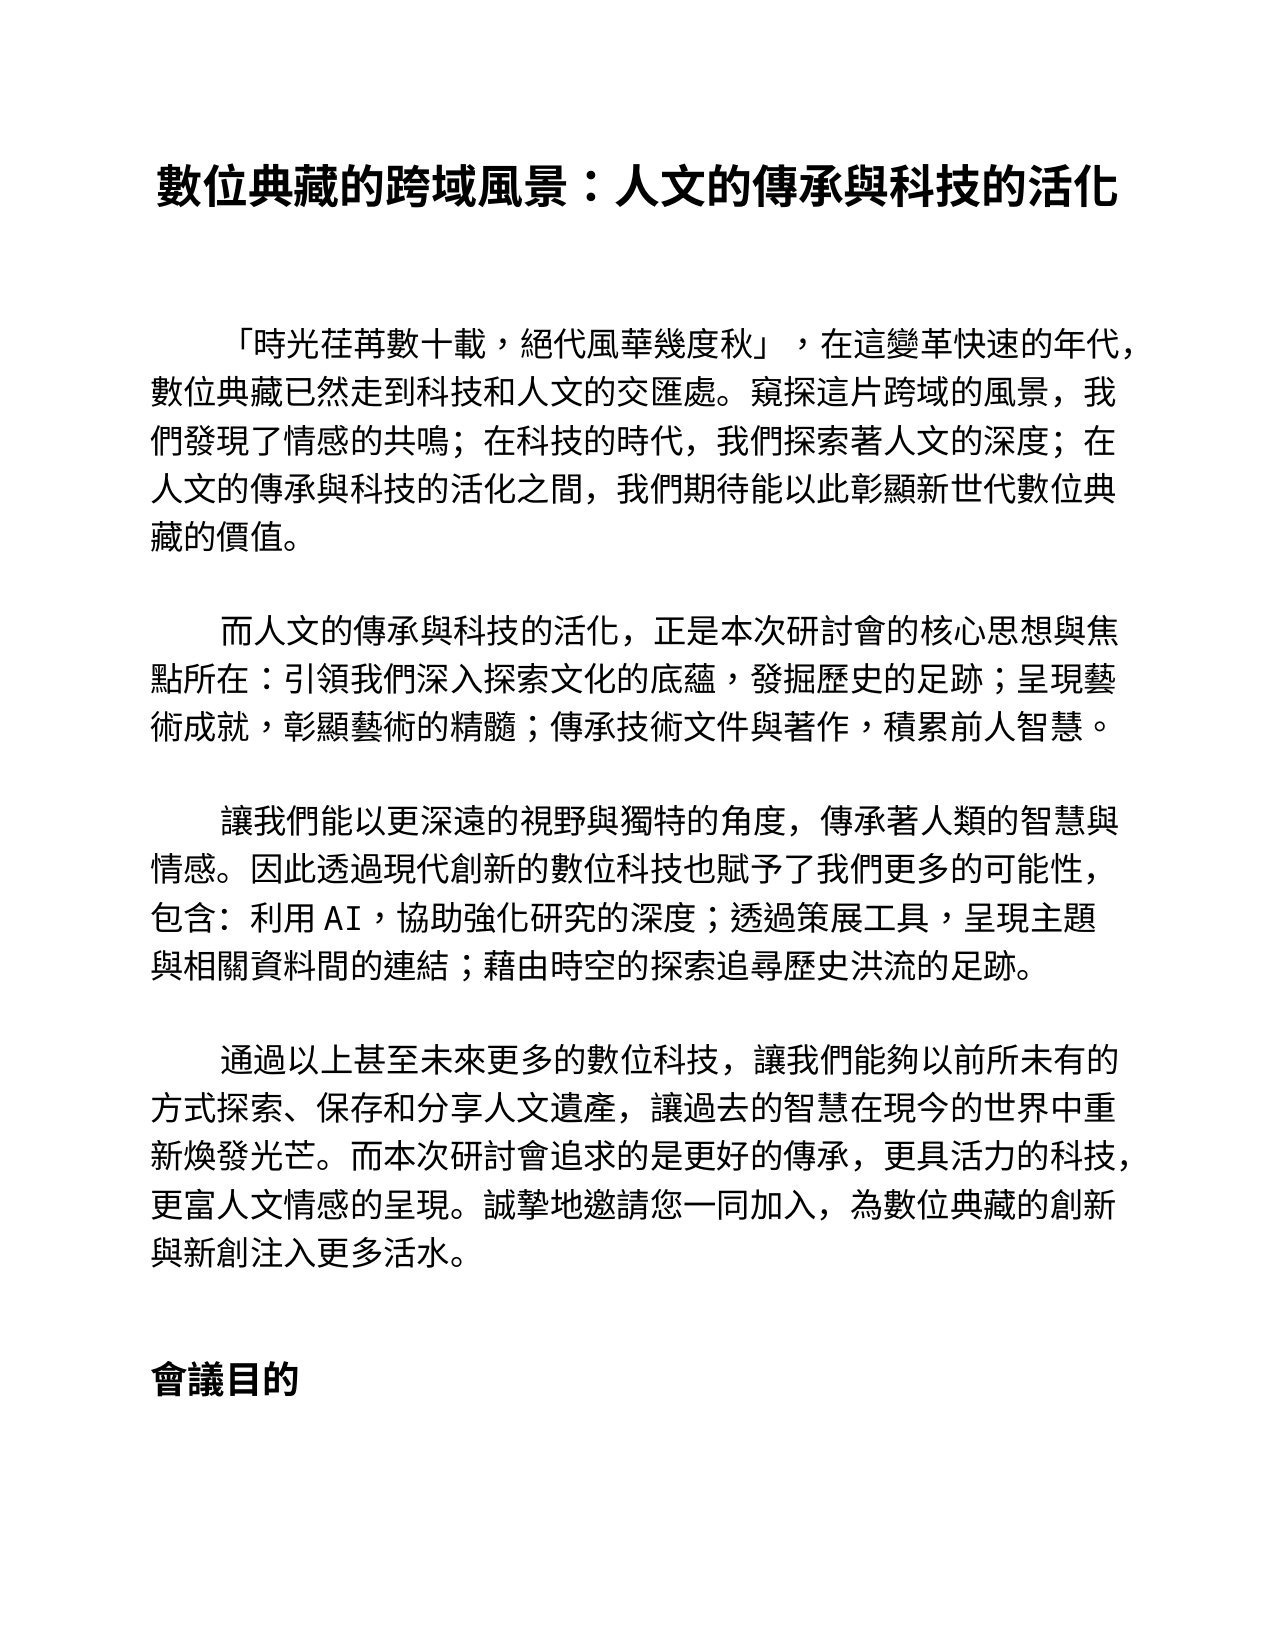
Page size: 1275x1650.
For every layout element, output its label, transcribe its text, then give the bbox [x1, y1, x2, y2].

text 會議目的 [150, 1350, 1125, 1404]
text 讓我們能以更深遠的視野與獨特的角度，傳承著人類的智慧與情感。因此透過現代創新的數位科技也賦予了我們更多的可能性，包含：利用AI，協助強化研究的深度；透過策展工具，呈現主題與相關資料間的連結；藉由時空的探索追尋歷史洪流的足跡。 [150, 795, 1125, 988]
text 數位典藏的跨域風景：人文的傳承與科技的活化 [150, 150, 1125, 216]
text 而人文的傳承與科技的活化，正是本次研討會的核心思想與焦點所在：引領我們深入探索文化的底蘊，發掘歷史的足跡；呈現藝術成就，彰顯藝術的精髓；傳承技術文件與著作，積累前人智慧。 [150, 604, 1125, 749]
text 通過以上甚至未來更多的數位科技，讓我們能夠以前所未有的方式探索、保存和分享人文遺產，讓過去的智慧在現今的世界中重新煥發光芒。而本次研討會追求的是更好的傳承，更具活力的科技，更富人文情感的呈現。誠摯地邀請您一同加入，為數位典藏的創新與新創注入更多活水。 [150, 1033, 1125, 1275]
text 「時光荏苒數十載，絕代風華幾度秋」，在這變革快速的年代，數位典藏已然走到科技和人文的交匯處。窺探這片跨域的風景，我們發現了情感的共鳴；在科技的時代，我們探索著人文的深度；在人文的傳承與科技的活化之間，我們期待能以此彰顯新世代數位典藏的價值。 [150, 318, 1125, 559]
